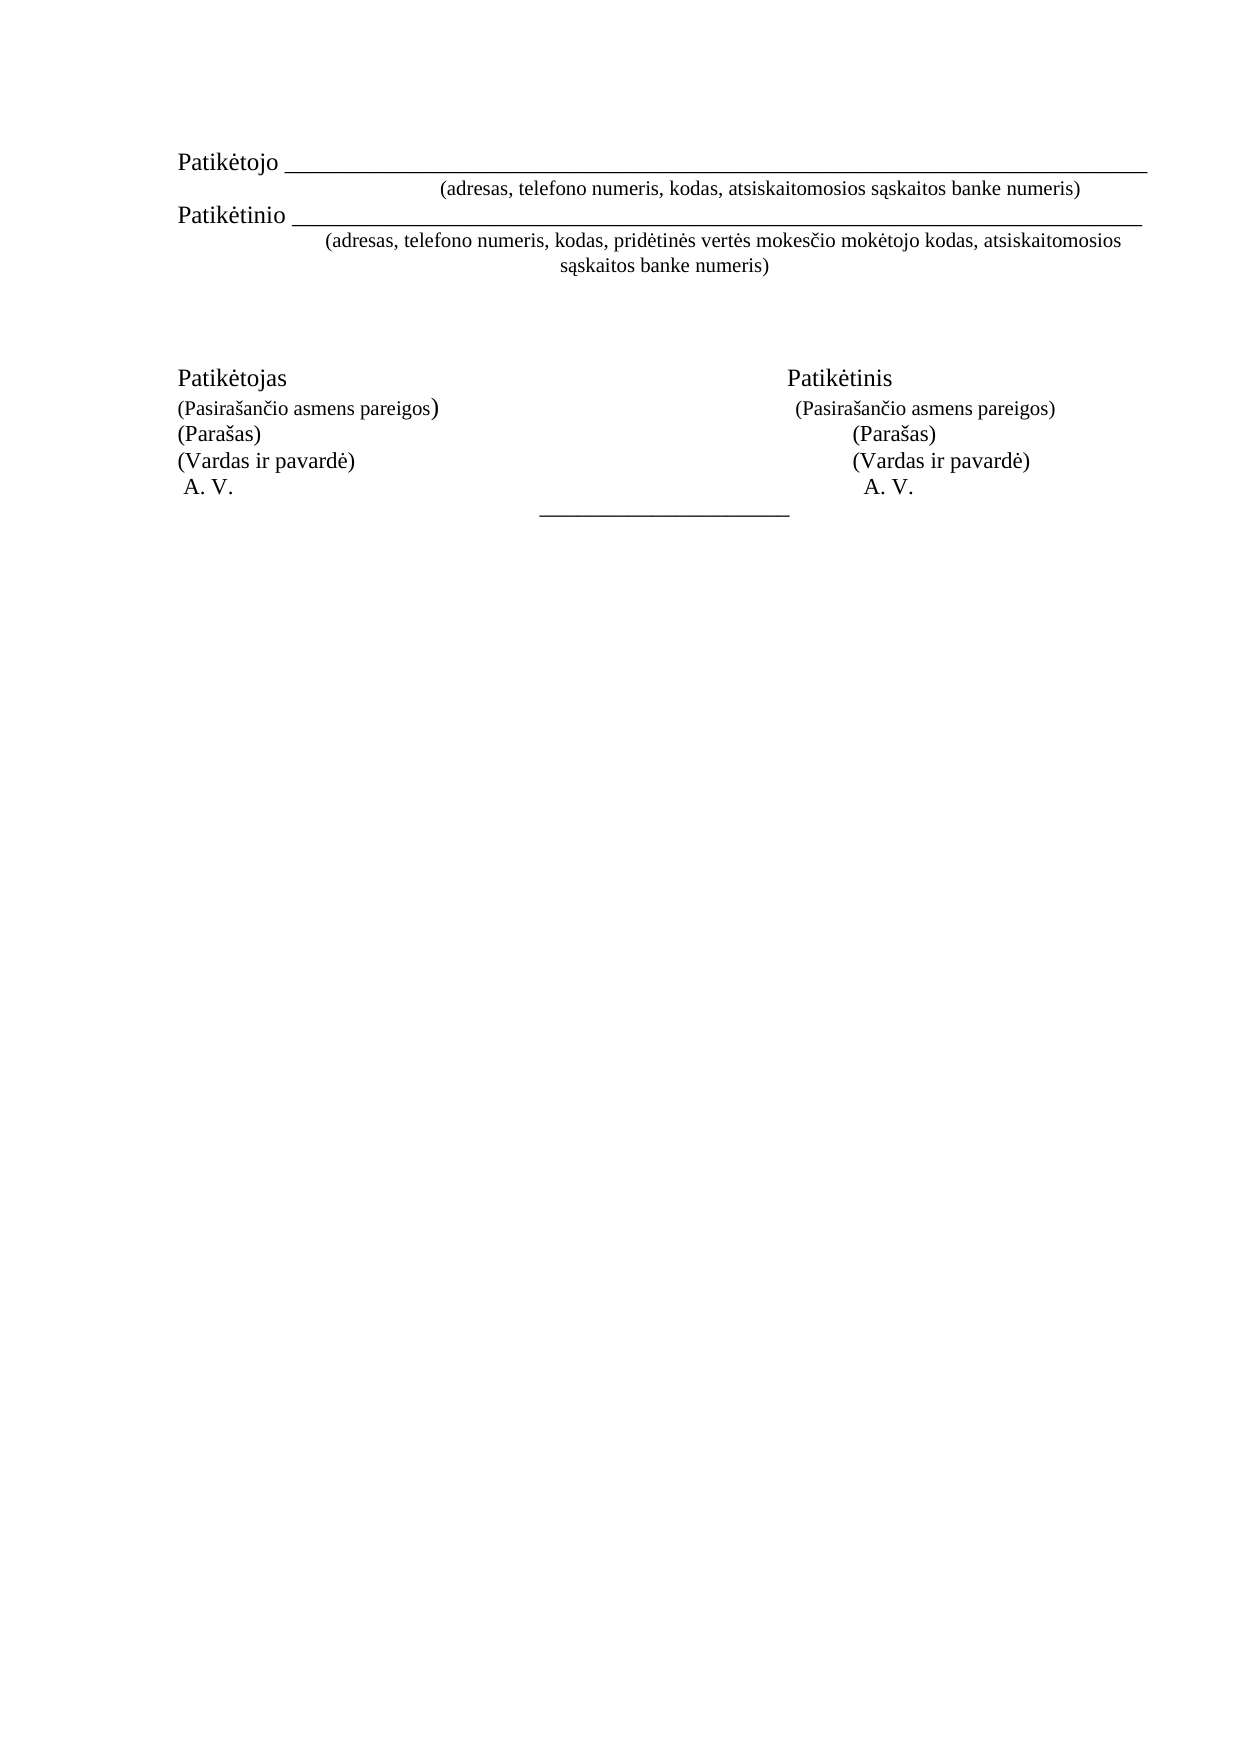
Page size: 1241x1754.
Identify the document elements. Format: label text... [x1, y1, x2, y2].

text (adresas, telefono numeris, kodas, atsiskaitomosios sąskaitos banke numeris) [177, 176, 1152, 200]
text A. V. A. V. [177, 473, 1152, 499]
text –––––––––––––––––––– [177, 499, 1152, 528]
text (Parašas) (Parašas) [177, 420, 1152, 447]
text Patikėtojo _____________________________________________________________________ [177, 147, 1152, 176]
text (Vardas ir pavardė) (Vardas ir pavardė) [177, 447, 1152, 473]
text (Pasirašančio asmens pareigos) (Pasirašančio asmens pareigos) [177, 392, 1152, 420]
text (adresas, telefono numeris, kodas, pridėtinės vertės mokesčio mokėtojo kodas, atsiskaitomosios sąskaitos banke numeris) [177, 228, 1152, 277]
text Patikėtojas Patikėtinis [177, 363, 1152, 392]
text Patikėtinio ____________________________________________________________________ [177, 200, 1152, 228]
